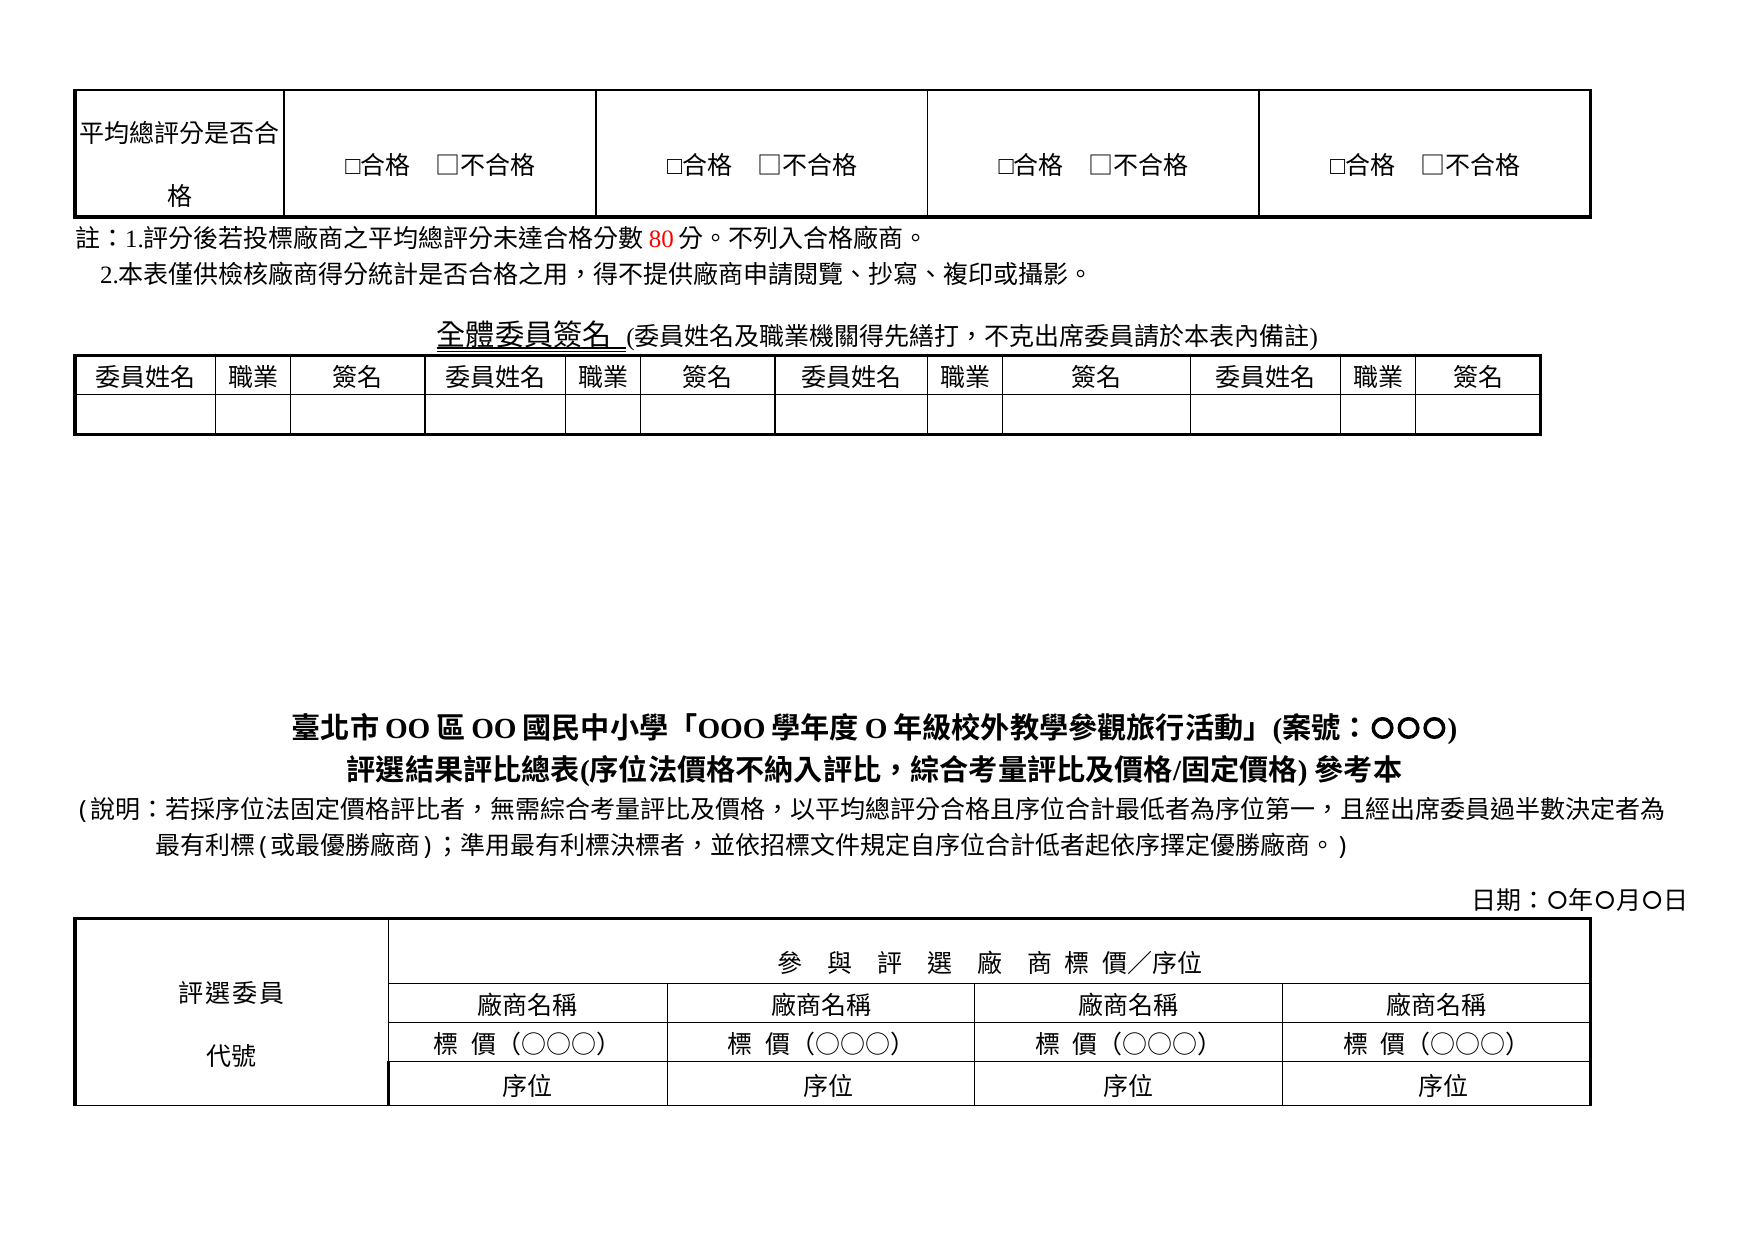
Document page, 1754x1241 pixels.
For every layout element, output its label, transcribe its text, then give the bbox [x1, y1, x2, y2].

table_header 委員姓名 [1191, 357, 1340, 394]
table_header 委員姓名 [776, 357, 927, 394]
table_header 職業 [928, 357, 1002, 394]
text 臺北市OO區OO國民中小學「OOO學年度O年級校外教學參觀旅行活動」(案號：) [75, 705, 1673, 747]
text 全體委員簽名 (委員姓名及職業機關得先繕打，不克出席委員請於本表內備註) [75, 291, 1679, 353]
table_cell [291, 395, 424, 433]
text 評選結果評比總表(序位法價格不納入評比，綜合考量評比及價格/固定價格) 參考本 [75, 747, 1673, 789]
table_cell 標 價（○○○） [389, 1023, 667, 1061]
table_cell [216, 395, 290, 433]
table_header 職業 [216, 357, 290, 394]
text 註：1.評分後若投標廠商之平均總評分未達合格分數80分。不列入合格廠商。 [75, 218, 1673, 255]
table_cell □合格 □不合格 [1260, 91, 1589, 215]
table_cell 廠商名稱 [389, 984, 667, 1022]
table_cell 序位 [1283, 1062, 1589, 1105]
table_header 職業 [1341, 357, 1415, 394]
table_cell □合格 □不合格 [928, 91, 1258, 215]
table_cell □合格 □不合格 [597, 91, 927, 215]
table_cell 廠商名稱 [975, 984, 1282, 1022]
table_cell 標 價（○○○） [1283, 1023, 1589, 1061]
table_cell [1191, 395, 1340, 433]
table_cell 標 價（○○○） [975, 1023, 1282, 1061]
table_cell 廠商名稱 [668, 984, 974, 1022]
table_cell [77, 395, 215, 433]
table_header 委員姓名 [426, 357, 565, 394]
table_cell 標 價（○○○） [668, 1023, 974, 1061]
text 日期：年月日 [46, 881, 1688, 917]
table_cell 廠商名稱 [1283, 984, 1589, 1022]
table_header 參 與 評 選 廠 商 標 價／序位 [389, 920, 1589, 982]
table_cell [1003, 395, 1190, 433]
table_cell □合格 □不合格 [285, 91, 595, 215]
text (說明：若採序位法固定價格評比者，無需綜合考量評比及價格，以平均總評分合格且序位合計最低者為序位第一，且經出席委員過半數決定者為最有利標(或最優勝廠商)；準用最有利標決標者，並依招標文件規定自序位合計低者起依序擇定優勝廠商。) [75, 789, 1673, 862]
table_cell [641, 395, 774, 433]
table_cell 序位 [390, 1062, 667, 1105]
table_cell 序位 [668, 1062, 974, 1105]
table_cell [426, 395, 565, 433]
table_header 簽名 [291, 357, 424, 394]
table_cell [1341, 395, 1415, 433]
table_header 委員姓名 [77, 357, 215, 394]
table_header 簽名 [1416, 357, 1539, 394]
table_header 簽名 [641, 357, 774, 394]
table_header 評選委員 代號 [77, 920, 388, 1105]
table_cell [928, 395, 1002, 433]
table_cell [566, 395, 640, 433]
text 2.本表僅供檢核廠商得分統計是否合格之用，得不提供廠商申請閱覽、抄寫、複印或攝影。 [75, 255, 1673, 291]
table_header 簽名 [1003, 357, 1190, 394]
table_cell [1416, 395, 1539, 433]
table_header 職業 [566, 357, 640, 394]
table_cell 序位 [975, 1062, 1282, 1105]
table_cell [776, 395, 927, 433]
table_cell 平均總評分是否合格 [77, 91, 283, 215]
